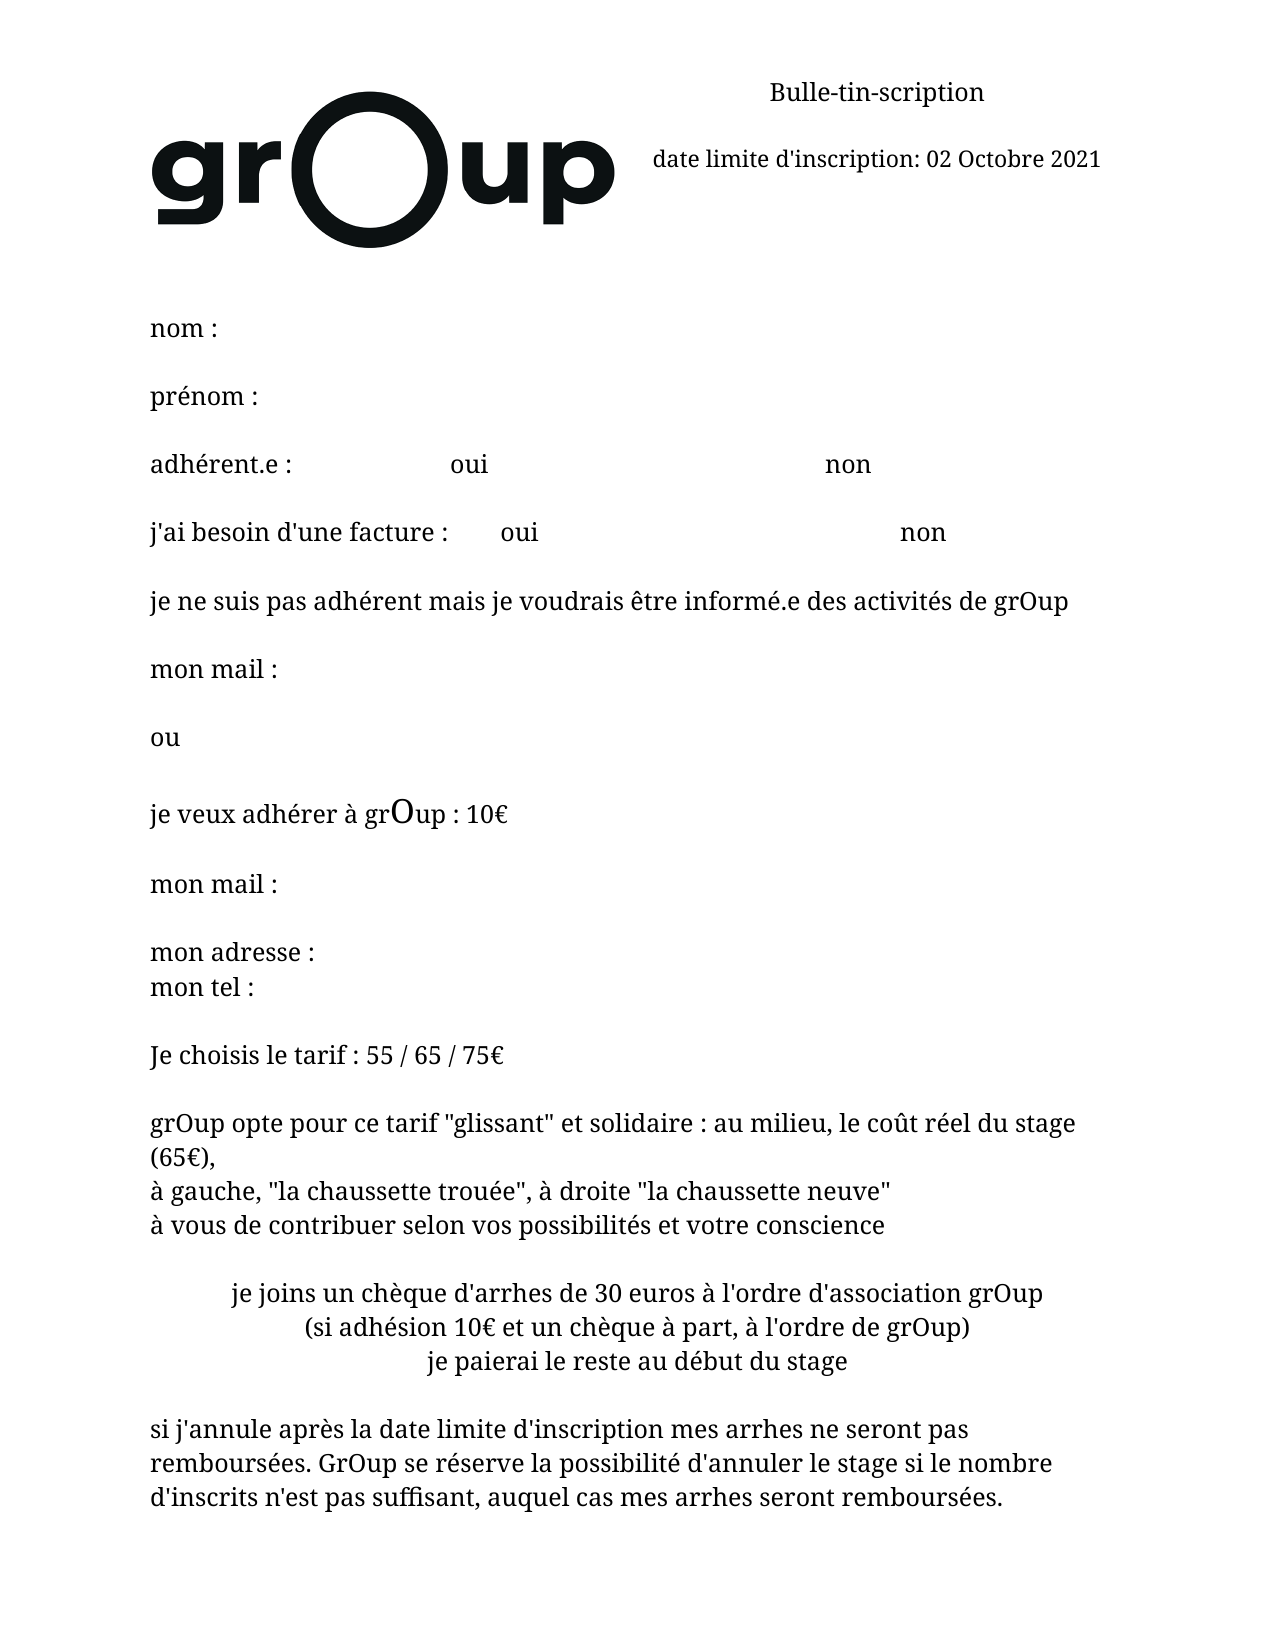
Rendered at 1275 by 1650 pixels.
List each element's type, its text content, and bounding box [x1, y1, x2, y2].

text à gauche, "la chaussette trouée", à droite "la chaussette neuve" [150, 1173, 1125, 1208]
text mon mail : [150, 867, 1125, 901]
text nom : [150, 311, 1125, 345]
text à vous de contribuer selon vos possibilités et votre conscience [150, 1208, 1125, 1242]
text je paierai le reste au début du stage [150, 1344, 1125, 1378]
text prénom : [150, 379, 1125, 413]
text Je choisis le tarif : 55 / 65 / 75€ [150, 1037, 1125, 1071]
text mon adresse : [150, 935, 1125, 969]
text j'ai besoin d'une facture : oui non [150, 515, 1125, 549]
text (si adhésion 10€ et un chèque à part, à l'ordre de grOup) [150, 1310, 1125, 1344]
text je joins un chèque d'arrhes de 30 euros à l'ordre d'association grOup [150, 1276, 1125, 1310]
text ou [150, 719, 1125, 753]
text Bulle-tin-scription [629, 75, 1125, 109]
text date limite d'inscription: 02 Octobre 2021 [629, 143, 1125, 174]
text je ne suis pas adhérent mais je voudrais être informé.e des activités de grOup [150, 583, 1125, 617]
text mon mail : [150, 651, 1125, 685]
text mon tel : [150, 969, 1125, 1003]
text adhérent.e : oui non [150, 447, 1125, 481]
text grOup opte pour ce tarif "glissant" et solidaire : au milieu, le coût réel du stage (65€), [150, 1105, 1125, 1173]
text si j'annule après la date limite d'inscription mes arrhes ne seront pas remboursées. GrOup se réserve la possibilité d'annuler le stage si le nombre d'inscrits n'est pas suffisant, auquel cas mes arrhes seront remboursées. [150, 1412, 1125, 1514]
text je veux adhérer à grOup : 10€ [150, 787, 1125, 833]
